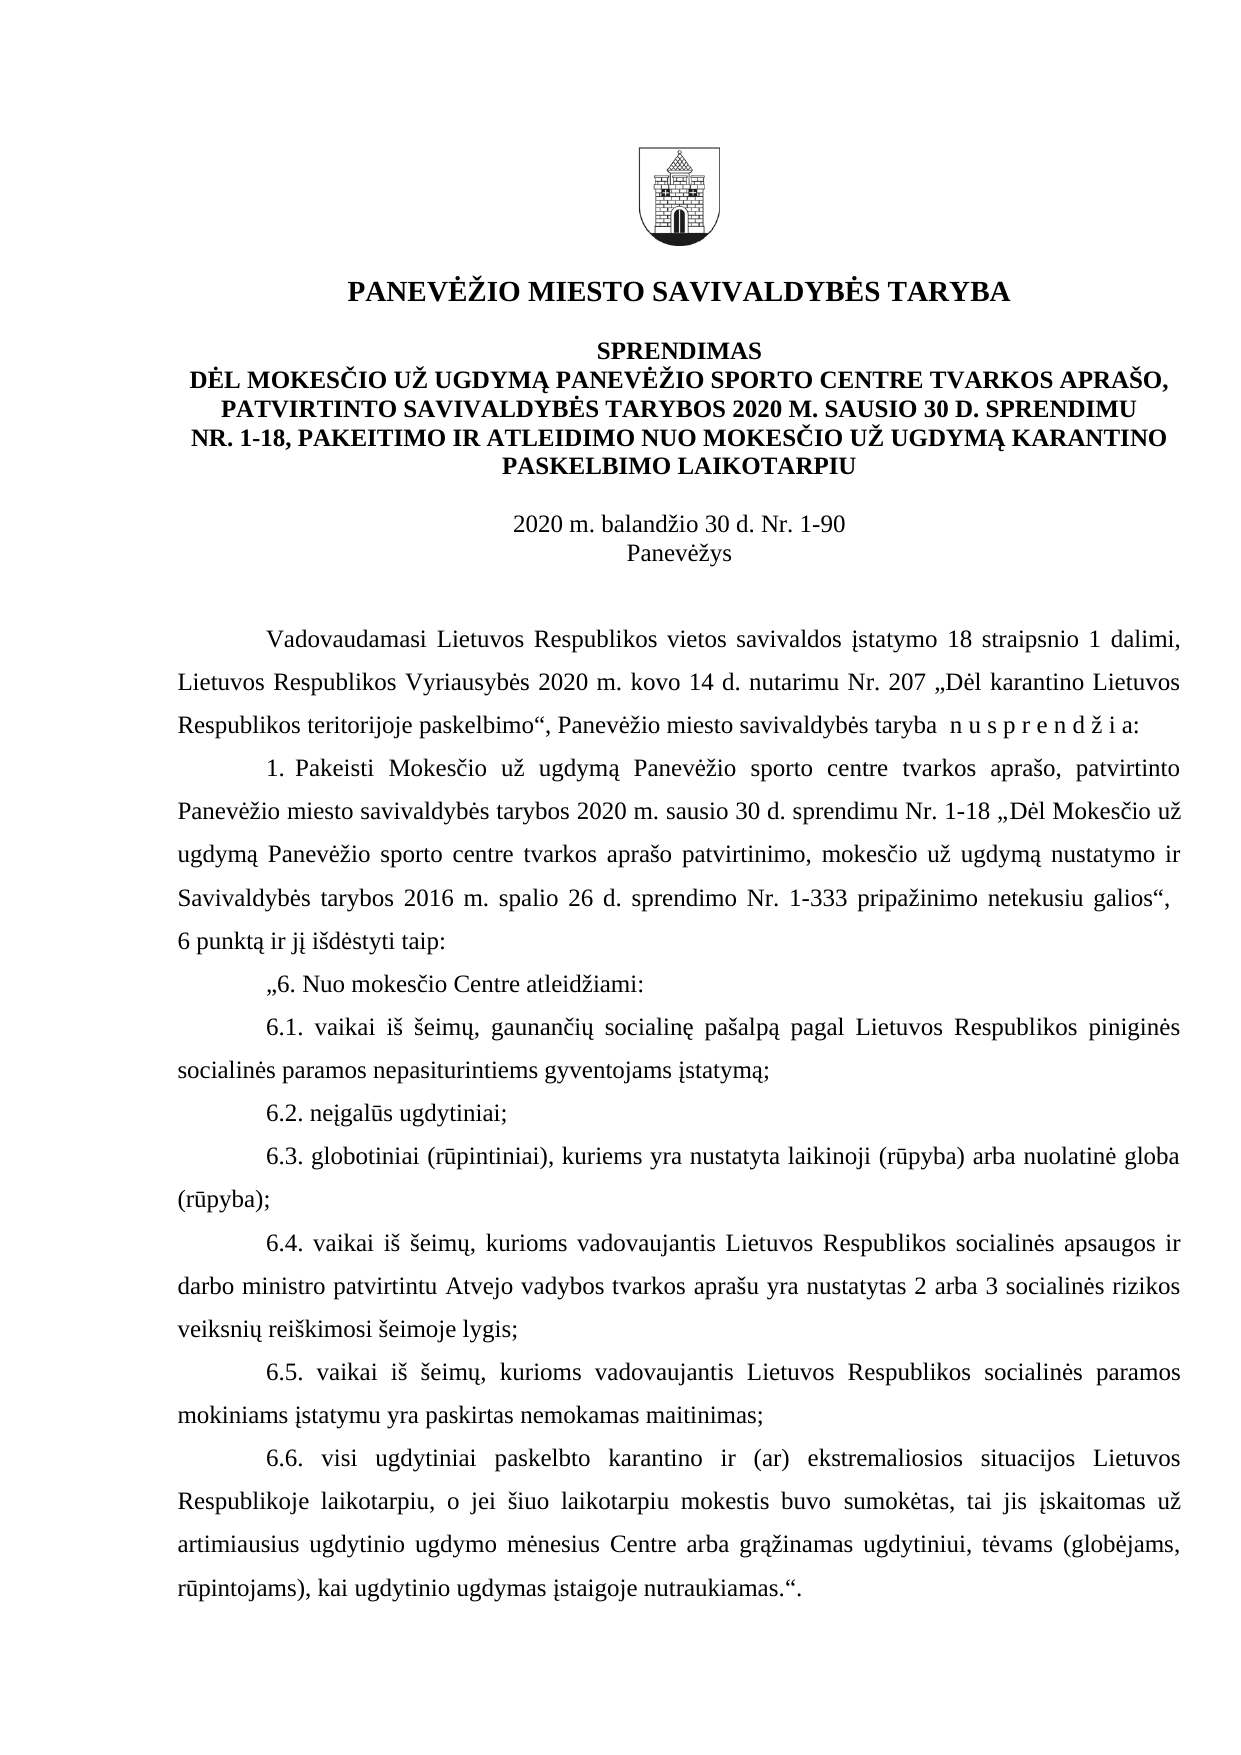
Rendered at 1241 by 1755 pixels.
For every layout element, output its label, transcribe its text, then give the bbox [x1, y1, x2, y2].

text Panevėžys [177, 538, 1181, 566]
text 6.3. globotiniai (rūpintiniai), kuriems yra nustatyta laikinoji (rūpyba) arba nuolatinė globa (rūpyba); [177, 1141, 1181, 1213]
text Vadovaudamasi Lietuvos Respublikos vietos savivaldos įstatymo 18 straipsnio 1 dalimi, Lietuvos Respublikos Vyriausybės 2020 m. kovo 14 d. nutarimu Nr. 207 „Dėl karantino Lietuvos Respublikos teritorijoje paskelbimo“, Panevėžio miesto savivaldybės taryba n u s p r e n d ž i a: [177, 624, 1181, 739]
text 6.1. vaikai iš šeimų, gaunančių socialinę pašalpą pagal Lietuvos Respublikos piniginės socialinės paramos nepasiturintiems gyventojams įstatymą; [177, 1012, 1181, 1084]
text 6.2. neįgalūs ugdytiniai; [177, 1098, 1181, 1127]
text 6.4. vaikai iš šeimų, kurioms vadovaujantis Lietuvos Respublikos socialinės apsaugos ir darbo ministro patvirtintu Atvejo vadybos tvarkos aprašu yra nustatytas 2 arba 3 socialinės rizikos veiksnių reiškimosi šeimoje lygis; [177, 1228, 1181, 1343]
text DĖL MOKESČIO UŽ UGDYMĄ PANEVĖŽIO SPORTO CENTRE TVARKOS APRAŠO, PATVIRTINTO SAVIVALDYBĖS TARYBOS 2020 M. SAUSIO 30 D. SPRENDIMU [177, 365, 1181, 423]
text SPRENDIMAS [177, 336, 1181, 365]
text 2020 m. balandžio 30 d. Nr. 1-90 [177, 509, 1181, 538]
text 1. Pakeisti Mokesčio už ugdymą Panevėžio sporto centre tvarkos aprašo, patvirtinto Panevėžio miesto savivaldybės tarybos 2020 m. sausio 30 d. sprendimu Nr. 1-18 „Dėl Mokesčio už ugdymą Panevėžio sporto centre tvarkos aprašo patvirtinimo, mokesčio už ugdymą nustatymo ir Savivaldybės tarybos 2016 m. spalio 26 d. sprendimo Nr. 1-333 pripažinimo netekusiu galios“, 6 punktą ir jį išdėstyti taip: [177, 753, 1181, 954]
text NR. 1-18, PAKEITIMO IR ATLEIDIMO NUO MOKESČIO UŽ UGDYMĄ KARANTINO PASKELBIMO LAIKOTARPIU [177, 423, 1181, 480]
text „6. Nuo mokesčio Centre atleidžiami: [177, 969, 1181, 998]
text 6.6. visi ugdytiniai paskelbto karantino ir (ar) ekstremaliosios situacijos Lietuvos Respublikoje laikotarpiu, o jei šiuo laikotarpiu mokestis buvo sumokėtas, tai jis įskaitomas už artimiausius ugdytinio ugdymo mėnesius Centre arba grąžinamas ugdytiniui, tėvams (globėjams, rūpintojams), kai ugdytinio ugdymas įstaigoje nutraukiamas.“. [177, 1443, 1181, 1601]
text 6.5. vaikai iš šeimų, kurioms vadovaujantis Lietuvos Respublikos socialinės paramos mokiniams įstatymu yra paskirtas nemokamas maitinimas; [177, 1357, 1181, 1429]
text PANEVĖŽIO MIESTO SAVIVALDYBĖS TARYBA [177, 274, 1181, 308]
